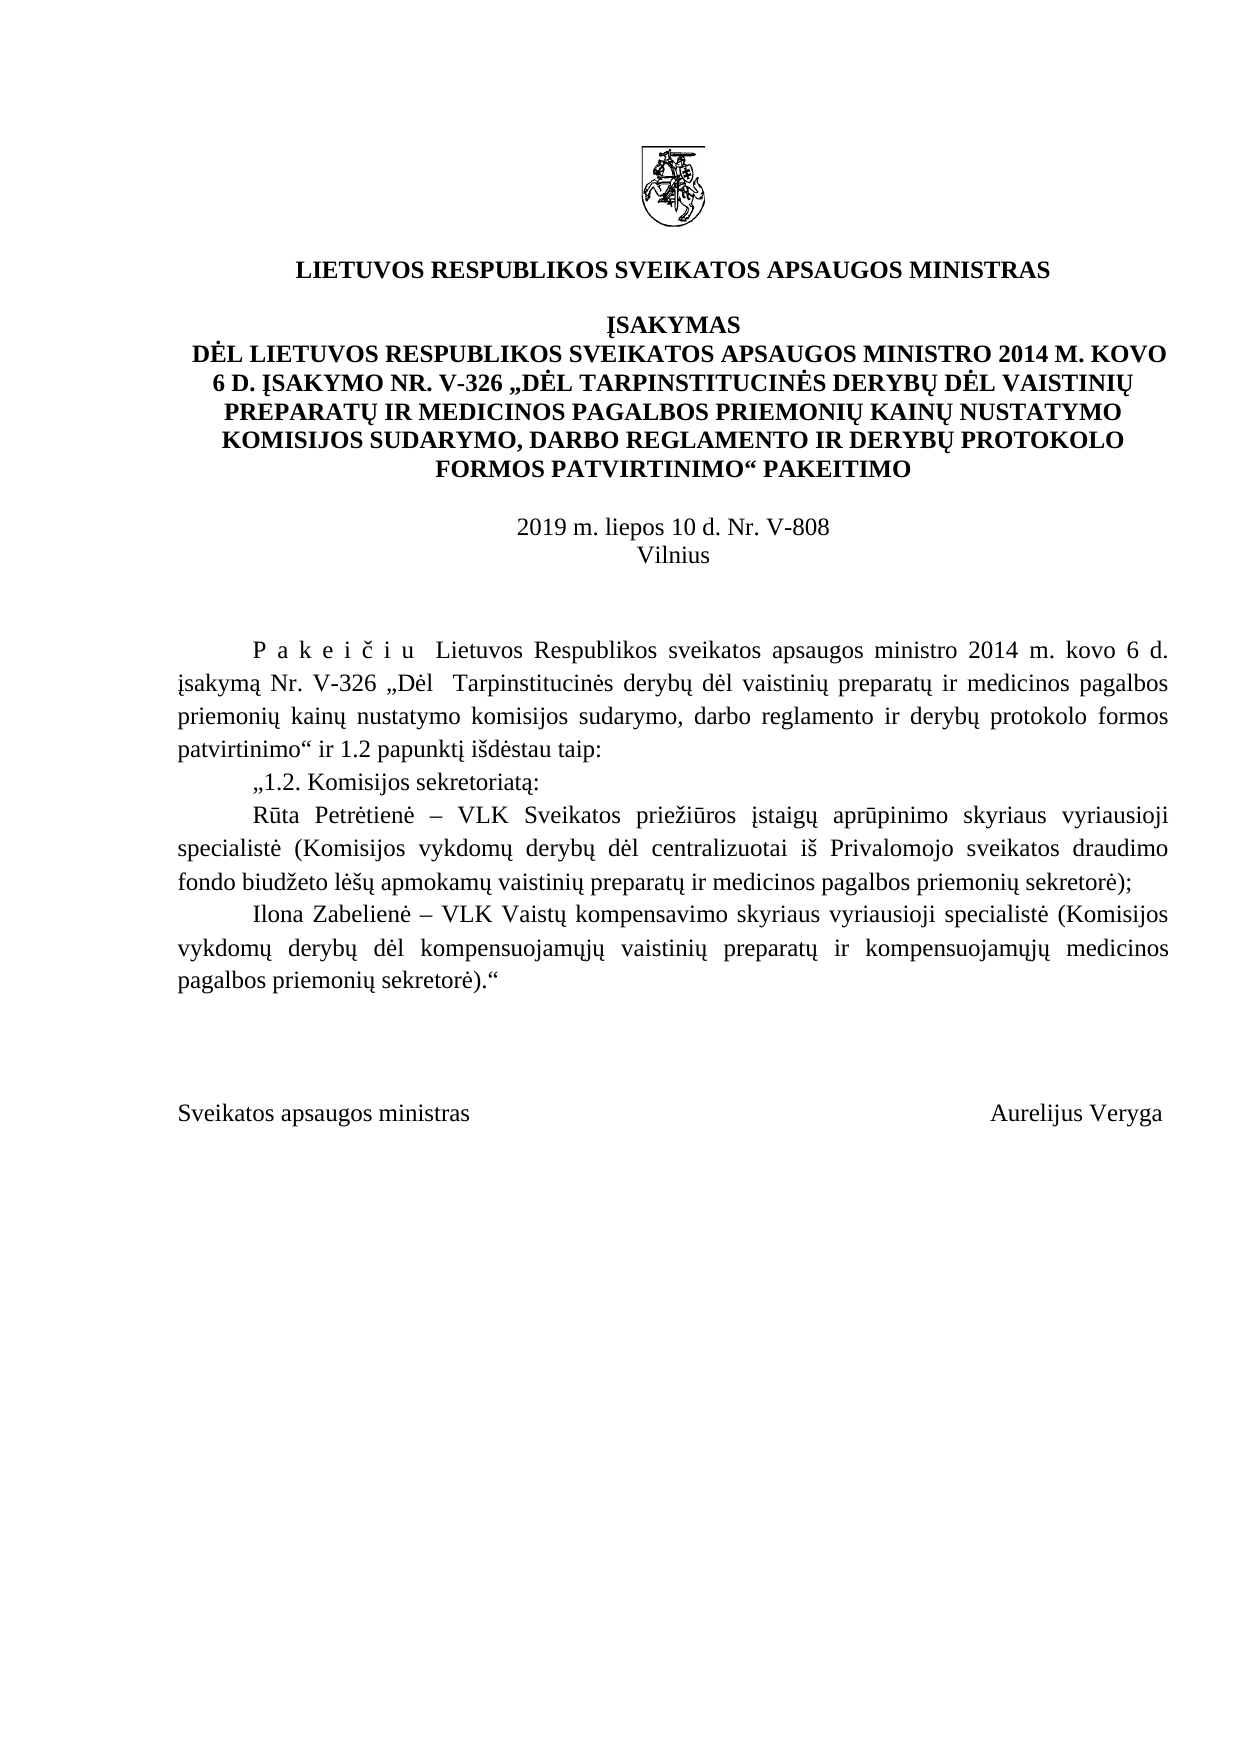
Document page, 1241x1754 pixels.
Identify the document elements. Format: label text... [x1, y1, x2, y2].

text LIETUVOS RESPUBLIKOS SVEIKATOS APSAUGOS MINISTRAS [177, 256, 1169, 284]
text Rūta Petrėtienė – VLK Sveikatos priežiūros įstaigų aprūpinimo skyriaus vyriausioji specialistė (Komisijos vykdomų derybų dėl centralizuotai iš Privalomojo sveikatos draudimo fondo biudžeto lėšų apmokamų vaistinių preparatų ir medicinos pagalbos priemonių sekretorė); [177, 801, 1169, 895]
text ĮSAKYMAS [177, 311, 1169, 339]
text 2019 m. liepos 10 d. Nr. V-808 [177, 512, 1169, 541]
text DĖL LIETUVOS RESPUBLIKOS SVEIKATOS APSAUGOS MINISTRO 2014 M. KOVO 6 D. ĮSAKYMO NR. V-326 „DĖL TARPINSTITUCINĖS DERYBŲ DĖL VAISTINIŲ PREPARATŲ IR MEDICINOS PAGALBOS PRIEMONIŲ KAINŲ NUSTATYMO KOMISIJOS SUDARYMO, DARBO REGLAMENTO IR DERYBŲ PROTOKOLO FORMOS PATVIRTINIMO“ PAKEITIMO [177, 339, 1169, 483]
text Vilnius [177, 541, 1169, 569]
text Ilona Zabelienė – VLK Vaistų kompensavimo skyriaus vyriausioji specialistė (Komisijos vykdomų derybų dėl kompensuojamųjų vaistinių preparatų ir kompensuojamųjų medicinos pagalbos priemonių sekretorė).“ [177, 899, 1169, 994]
text P a k e i č i u Lietuvos Respublikos sveikatos apsaugos ministro 2014 m. kovo 6 d. įsakymą Nr. V-326 „Dėl Tarpinstitucinės derybų dėl vaistinių preparatų ir medicinos pagalbos priemonių kainų nustatymo komisijos sudarymo, darbo reglamento ir derybų protokolo formos patvirtinimo“ ir 1.2 papunktį išdėstau taip: [177, 635, 1169, 763]
text Sveikatos apsaugos ministras Aurelijus Veryga [177, 1098, 1169, 1126]
text „1.2. Komisijos sekretoriatą: [252, 767, 1169, 796]
